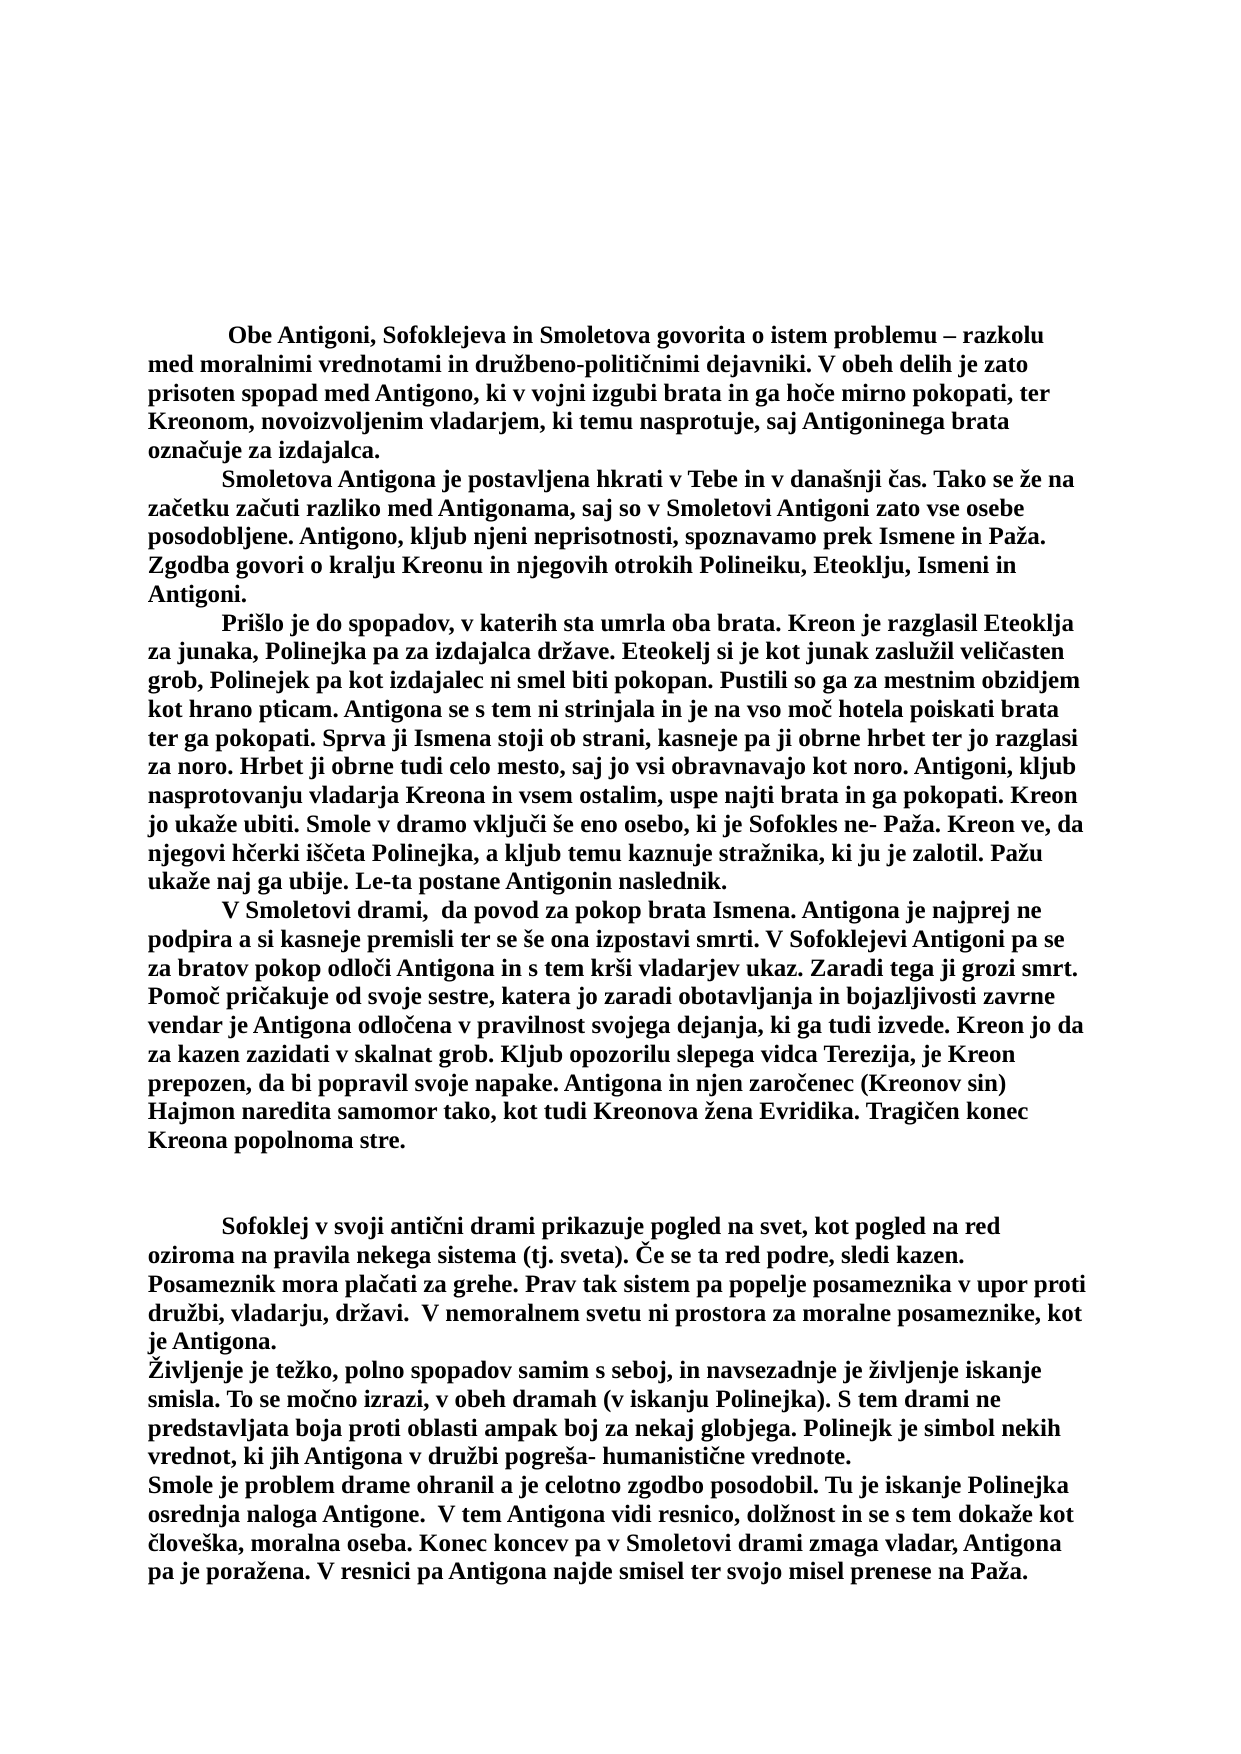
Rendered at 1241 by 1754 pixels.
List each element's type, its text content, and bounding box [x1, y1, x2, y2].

text Prišlo je do spopadov, v katerih sta umrla oba brata. Kreon je razglasil Eteoklja za junaka, Polinejka pa za izdajalca države. Eteokelj si je kot junak zaslužil veličasten grob, Polinejek pa kot izdajalec ni smel biti pokopan. Pustili so ga za mestnim obzidjem kot hrano pticam. Antigona se s tem ni strinjala in je na vso moč hotela poiskati brata ter ga pokopati. Sprva ji Ismena stoji ob strani, kasneje pa ji obrne hrbet ter jo razglasi za noro. Hrbet ji obrne tudi celo mesto, saj jo vsi obravnavajo kot noro. Antigoni, kljub nasprotovanju vladarja Kreona in vsem ostalim, uspe najti brata in ga pokopati. Kreon jo ukaže ubiti. Smole v dramo vključi še eno osebo, ki je Sofokles ne- Paža. Kreon ve, da njegovi hčerki iščeta Polinejka, a kljub temu kaznuje stražnika, ki ju je zalotil. Pažu ukaže naj ga ubije. Le-ta postane Antigonin naslednik. [148, 608, 1093, 895]
text Obe Antigoni, Sofoklejeva in Smoletova govorita o istem problemu – razkolu med moralnimi vrednotami in družbeno-političnimi dejavniki. V obeh delih je zato prisoten spopad med Antigono, ki v vojni izgubi brata in ga hoče mirno pokopati, ter Kreonom, novoizvoljenim vladarjem, ki temu nasprotuje, saj Antigoninega brata označuje za izdajalca. [148, 320, 1093, 464]
text Življenje je težko, polno spopadov samim s seboj, in navsezadnje je življenje iskanje smisla. To se močno izrazi, v obeh dramah (v iskanju Polinejka). S tem drami ne predstavljata boja proti oblasti ampak boj za nekaj globjega. Polinejk je simbol nekih [148, 1355, 1093, 1441]
text vrednot, ki jih Antigona v družbi pogreša- humanistične vrednote. [148, 1441, 1093, 1470]
text V Smoletovi drami, da povod za pokop brata Ismena. Antigona je najprej ne podpira a si kasneje premisli ter se še ona izpostavi smrti. V Sofoklejevi Antigoni pa se za bratov pokop odloči Antigona in s tem krši vladarjev ukaz. Zaradi tega ji grozi smrt. Pomoč pričakuje od svoje sestre, katera jo zaradi obotavljanja in bojazljivosti zavrne vendar je Antigona odločena v pravilnost svojega dejanja, ki ga tudi izvede. Kreon jo da za kazen zazidati v skalnat grob. Kljub opozorilu slepega vidca Terezija, je Kreon prepozen, da bi popravil svoje napake. Antigona in njen zaročenec (Kreonov sin) Hajmon naredita samomor tako, kot tudi Kreonova žena Evridika. Tragičen konec Kreona popolnoma stre. [148, 895, 1093, 1154]
text Smole je problem drame ohranil a je celotno zgodbo posodobil. Tu je iskanje Polinejka osrednja naloga Antigone. V tem Antigona vidi resnico, dolžnost in se s tem dokaže kot človeška, moralna oseba. Konec koncev pa v Smoletovi drami zmaga vladar, Antigona pa je poražena. V resnici pa Antigona najde smisel ter svojo misel prenese na Paža. [148, 1470, 1093, 1585]
text Smoletova Antigona je postavljena hkrati v Tebe in v današnji čas. Tako se že na začetku začuti razliko med Antigonama, saj so v Smoletovi Antigoni zato vse osebe posodobljene. Antigono, kljub njeni neprisotnosti, spoznavamo prek Ismene in Paža. Zgodba govori o kralju Kreonu in njegovih otrokih Polineiku, Eteoklju, Ismeni in Antigoni. [148, 464, 1093, 608]
text Sofoklej v svoji antični drami prikazuje pogled na svet, kot pogled na red oziroma na pravila nekega sistema (tj. sveta). Če se ta red podre, sledi kazen. Posameznik mora plačati za grehe. Prav tak sistem pa popelje posameznika v upor proti družbi, vladarju, državi. V nemoralnem svetu ni prostora za moralne posameznike, kot je Antigona. [148, 1211, 1093, 1355]
